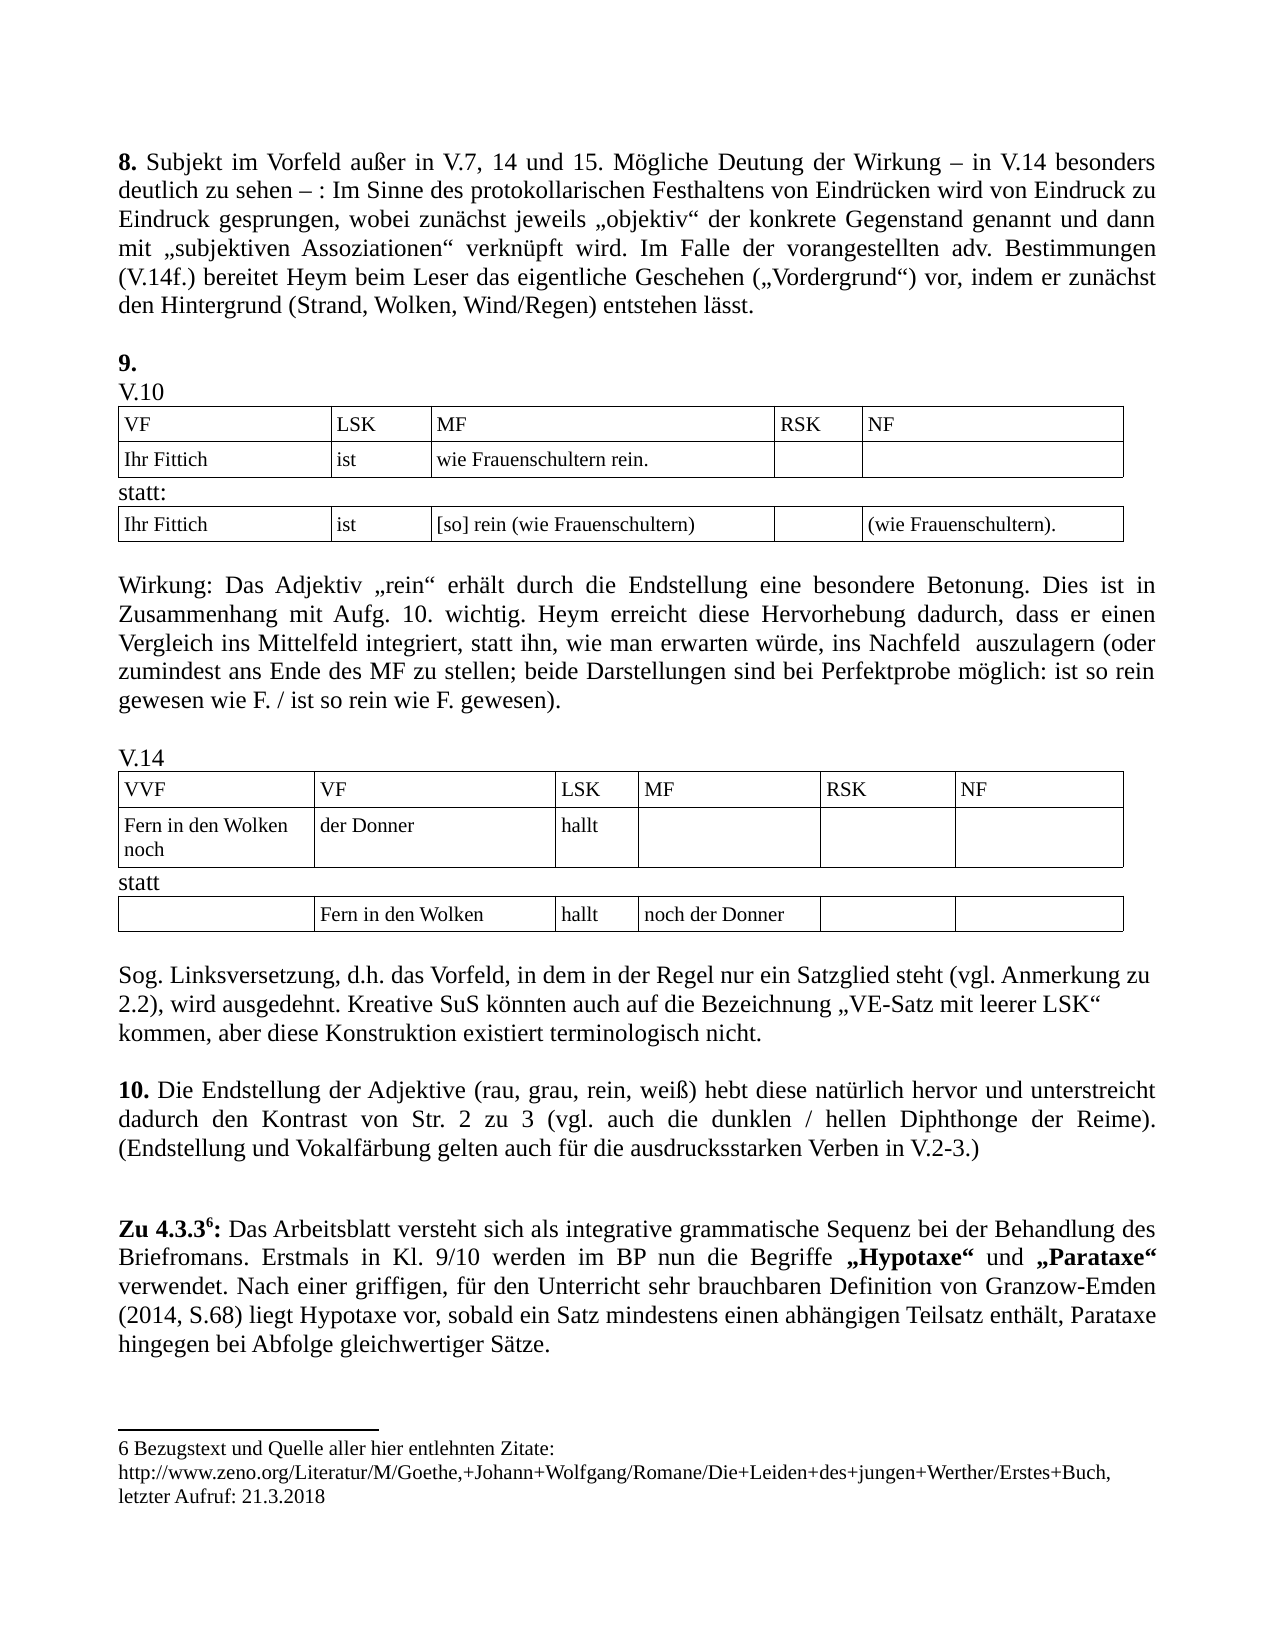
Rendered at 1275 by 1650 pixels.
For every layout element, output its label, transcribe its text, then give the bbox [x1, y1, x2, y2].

text Zu 4.3.3: Das Arbeitsblatt versteht sich als integrative grammatische Sequenz bei der Behandlung des Briefromans. Erstmals in Kl. 9/10 werden im BP nun die Begriffe „Hypotaxe“ und „Parataxe“ verwendet. Nach einer griffigen, für den Unterricht sehr brauchbaren Definition von Granzow-Emden (2014, S.68) liegt Hypotaxe vor, sobald ein Satz mindestens einen abhängigen Teilsatz enthält, Parataxe hingegen bei Abfolge gleichwertiger Sätze. [118, 1214, 1157, 1357]
table_header [119, 897, 314, 931]
table_header Ihr Fittich [119, 507, 331, 541]
table_header NF [956, 772, 1123, 807]
table_header VF [315, 772, 555, 807]
table_cell [775, 442, 862, 477]
text V.10 [118, 377, 1157, 406]
table_header VF [119, 407, 331, 441]
table_header [775, 507, 862, 541]
table_header ist [332, 507, 431, 541]
table_header VVF [119, 772, 314, 807]
table_header LSK [332, 407, 431, 441]
table_cell wie Frauenschultern rein. [432, 442, 774, 477]
table_header [so] rein (wie Frauenschultern) [432, 507, 774, 541]
table_cell hallt [556, 808, 638, 867]
table_cell Ihr Fittich [119, 442, 331, 477]
text Wirkung: Das Adjektiv „rein“ erhält durch die Endstellung eine besondere Betonung. Dies ist in Zusammenhang mit Aufg. 10. wichtig. Heym erreicht diese Hervorhebung dadurch, dass er einen Vergleich ins Mittelfeld integriert, statt ihn, wie man erwarten würde, ins Nachfeld auszulagern (oder zumindest ans Ende des MF zu stellen; beide Darstellungen sind bei Perfektprobe möglich: ist so rein gewesen wie F. / ist so rein wie F. gewesen). [118, 570, 1157, 714]
text 9. [118, 348, 1157, 377]
text Sog. Linksversetzung, d.h. das Vorfeld, in dem in der Regel nur ein Satzglied steht (vgl. Anmerkung zu 2.2), wird ausgedehnt. Kreative SuS könnten auch auf die Bezeichnung „VE-Satz mit leerer LSK“ kommen, aber diese Konstruktion existiert terminologisch nicht. [118, 960, 1157, 1046]
table_cell ist [332, 442, 431, 477]
table_header RSK [821, 772, 955, 807]
text Bezugstext und Quelle aller hier entlehnten Zitate: [118, 1436, 1157, 1460]
table_header hallt [556, 897, 638, 931]
table_header [821, 897, 955, 931]
table_header MF [639, 772, 820, 807]
table_header Fern in den Wolken [315, 897, 555, 931]
text letzter Aufruf: 21.3.2018 [118, 1484, 1157, 1508]
table_cell Fern in den Wolken noch [119, 808, 314, 867]
table_header RSK [775, 407, 862, 441]
table_cell [639, 808, 820, 867]
table_cell [956, 808, 1123, 867]
table_header MF [432, 407, 774, 441]
table_header LSK [556, 772, 638, 807]
table_header NF [863, 407, 1123, 441]
text V.14 [118, 743, 1157, 771]
text statt: [118, 477, 1157, 506]
table_cell der Donner [315, 808, 555, 867]
text http://www.zeno.org/Literatur/M/Goethe,+Johann+Wolfgang/Romane/Die+Leiden+des+jungen+Werther/Erstes+Buch, [118, 1460, 1157, 1484]
table_cell [863, 442, 1123, 477]
table_header (wie Frauenschultern). [863, 507, 1123, 541]
table_header noch der Donner [639, 897, 820, 931]
text statt [118, 867, 1157, 896]
table_cell [821, 808, 955, 867]
table_header [956, 897, 1123, 931]
text 8. Subjekt im Vorfeld außer in V.7, 14 und 15. Mögliche Deutung der Wirkung – in V.14 besonders deutlich zu sehen – : Im Sinne des protokollarischen Festhaltens von Eindrücken wird von Eindruck zu Eindruck gesprungen, wobei zunächst jeweils „objektiv“ der konkrete Gegenstand genannt und dann mit „subjektiven Assoziationen“ verknüpft wird. Im Falle der vorangestellten adv. Bestimmungen (V.14f.) bereitet Heym beim Leser das eigentliche Geschehen („Vordergrund“) vor, indem er zunächst den Hintergrund (Strand, Wolken, Wind/Regen) entstehen lässt. [118, 147, 1157, 319]
text 10. Die Endstellung der Adjektive (rau, grau, rein, weiß) hebt diese natürlich hervor und unterstreicht dadurch den Kontrast von Str. 2 zu 3 (vgl. auch die dunklen / hellen Diphthonge der Reime). (Endstellung und Vokalfärbung gelten auch für die ausdrucksstarken Verben in V.2-3.) [118, 1075, 1157, 1161]
